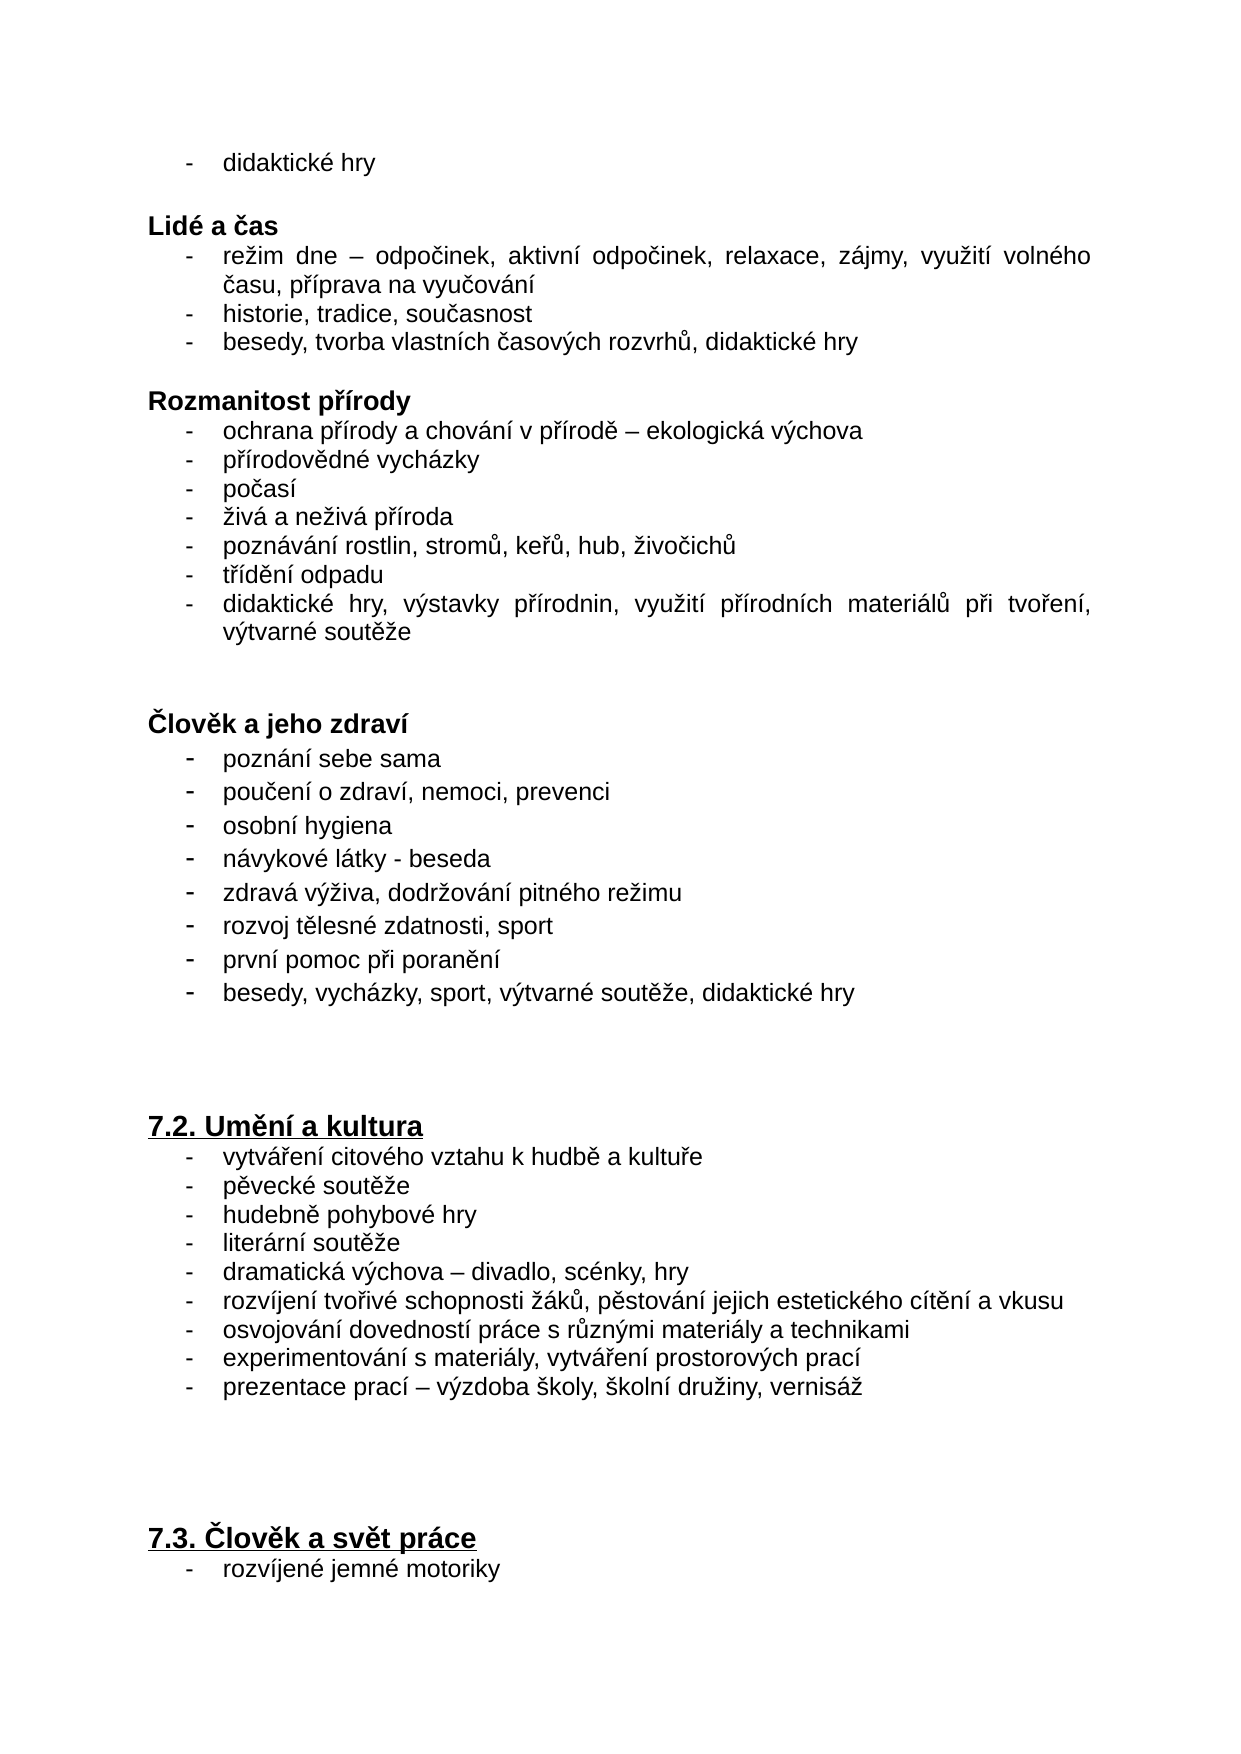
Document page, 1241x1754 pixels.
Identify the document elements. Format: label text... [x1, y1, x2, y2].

list vytváření citového vztahu k hudbě a kultuře [185, 1142, 1093, 1171]
list první pomoc při poranění [185, 941, 1093, 974]
list počasí [185, 474, 1093, 502]
text 7.3. Člověk a svět práce [148, 1521, 1093, 1554]
list poučení o zdraví, nemoci, prevenci [185, 773, 1093, 807]
list besedy, vycházky, sport, výtvarné soutěže, didaktické hry [185, 974, 1093, 1008]
list dramatická výchova – divadlo, scénky, hry [185, 1257, 1093, 1286]
list prezentace prací – výzdoba školy, školní družiny, vernisáž [185, 1372, 1093, 1401]
list přírodovědné vycházky [185, 445, 1093, 474]
list třídění odpadu [185, 560, 1093, 589]
list didaktické hry, výstavky přírodnin, využití přírodních materiálů při tvoření, výtvarné soutěže [185, 589, 1093, 646]
list poznání sebe sama [185, 740, 1093, 773]
list ochrana přírody a chování v přírodě – ekologická výchova [185, 416, 1093, 445]
list návykové látky - beseda [185, 840, 1093, 874]
list osvojování dovedností práce s různými materiály a technikami [185, 1315, 1093, 1343]
list rozvíjené jemné motoriky [185, 1554, 1093, 1583]
list besedy, tvorba vlastních časových rozvrhů, didaktické hry [185, 327, 1093, 356]
list historie, tradice, současnost [185, 299, 1093, 327]
list Člověk a jeho zdraví [148, 708, 1093, 740]
list experimentování s materiály, vytváření prostorových prací [185, 1343, 1093, 1372]
list pěvecké soutěže [185, 1171, 1093, 1200]
list Rozmanitost přírody [148, 385, 1093, 416]
list didaktické hry [185, 148, 1093, 176]
list rozvíjení tvořivé schopnosti žáků, pěstování jejich estetického cítění a vkusu [185, 1286, 1093, 1315]
list hudebně pohybové hry [185, 1200, 1093, 1228]
list poznávání rostlin, stromů, keřů, hub, živočichů [185, 531, 1093, 560]
list literární soutěže [185, 1228, 1093, 1257]
list osobní hygiena [185, 807, 1093, 840]
list režim dne – odpočinek, aktivní odpočinek, relaxace, zájmy, využití volného času, příprava na vyučování [185, 241, 1093, 299]
list Lidé a čas [148, 210, 1093, 241]
list zdravá výživa, dodržování pitného režimu [185, 874, 1093, 907]
text 7.2. Umění a kultura [148, 1109, 1093, 1142]
list rozvoj tělesné zdatnosti, sport [185, 907, 1093, 941]
list živá a neživá příroda [185, 502, 1093, 531]
